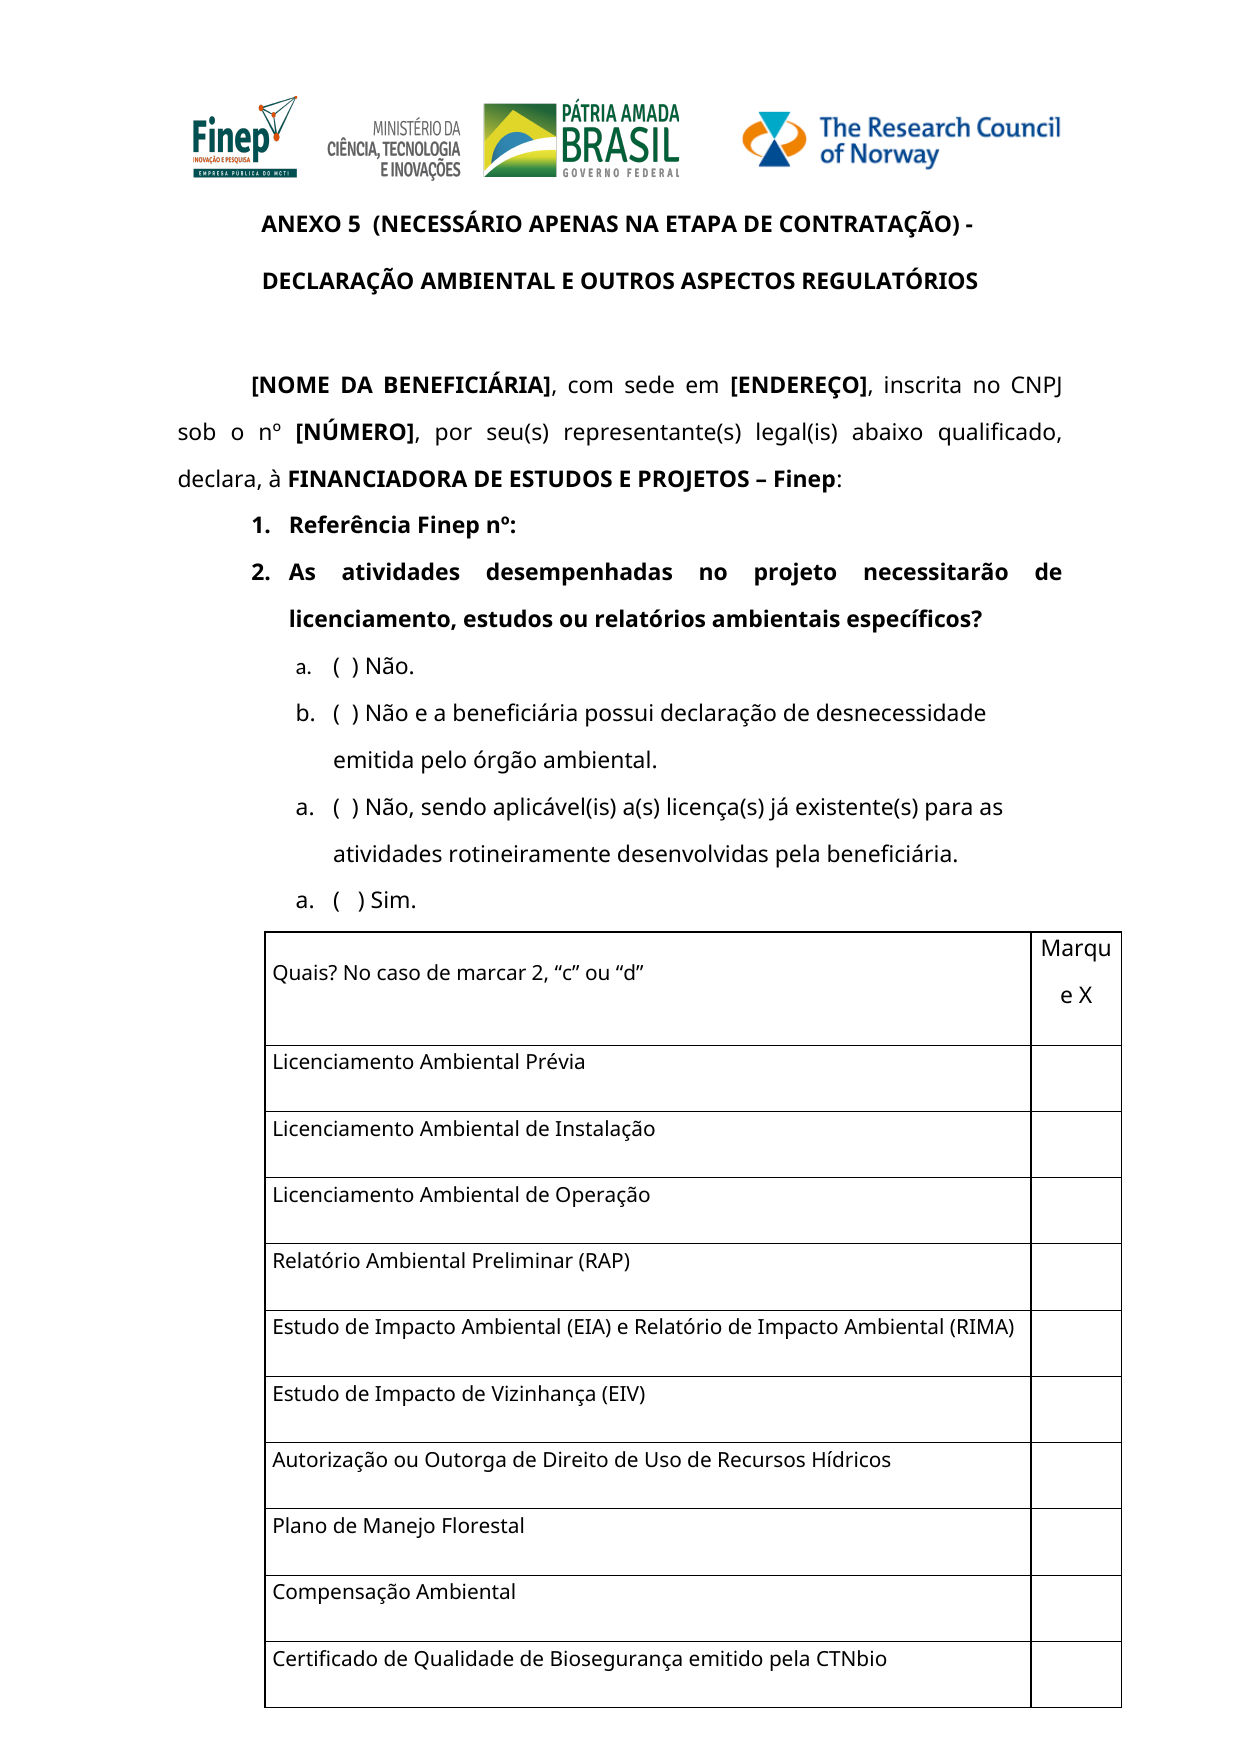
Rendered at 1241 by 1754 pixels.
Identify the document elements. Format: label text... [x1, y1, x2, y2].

table_cell [1032, 1443, 1121, 1508]
table_cell [1032, 1576, 1121, 1641]
text [NOME DA BENEFICIÁRIA], com sede em [ENDEREÇO], inscrita no CNPJ sob o nº [NÚMERO], por seu(s) representante(s) legal(is) abaixo qualificado, declara, à FINANCIADORA DE ESTUDOS E PROJETOS – Finep: [177, 369, 1063, 494]
list ( ) Não. [295, 650, 1063, 681]
list ( ) Sim. [295, 884, 1063, 916]
table_header Marque X [1032, 933, 1121, 1044]
table_cell [1032, 1178, 1121, 1243]
table_cell [1032, 1642, 1121, 1707]
table_cell [1032, 1112, 1121, 1177]
table_cell [1032, 1509, 1121, 1574]
table_cell Licenciamento Ambiental de Operação [266, 1178, 1030, 1243]
table_cell Relatório Ambiental Preliminar (RAP) [266, 1244, 1030, 1309]
table_cell Compensação Ambiental [266, 1576, 1030, 1641]
text ANEXO 5 (NECESSÁRIO APENAS NA ETAPA DE CONTRATAÇÃO) - [177, 208, 1063, 240]
table_header Quais? No caso de marcar 2, “c” ou “d” [266, 933, 1030, 1044]
table_cell [1032, 1311, 1121, 1376]
table_cell Estudo de Impacto de Vizinhança (EIV) [266, 1377, 1030, 1442]
table_cell [1032, 1046, 1121, 1111]
table_cell Estudo de Impacto Ambiental (EIA) e Relatório de Impacto Ambiental (RIMA) [266, 1311, 1030, 1376]
list As atividades desempenhadas no projeto necessitarão de licenciamento, estudos ou relatórios ambientais específicos? [251, 556, 1063, 634]
text DECLARAÇÃO AMBIENTAL E OUTROS ASPECTOS REGULATÓRIOS [177, 265, 1063, 296]
list ( ) Não, sendo aplicável(is) a(s) licença(s) já existente(s) para as atividades rotineiramente desenvolvidas pela beneficiária. [295, 791, 1063, 869]
table_cell Licenciamento Ambiental Prévia [266, 1046, 1030, 1111]
table_cell Autorização ou Outorga de Direito de Uso de Recursos Hídricos [266, 1443, 1030, 1508]
table_cell Plano de Manejo Florestal [266, 1509, 1030, 1574]
table_cell [1032, 1244, 1121, 1309]
list ( ) Não e a beneficiária possui declaração de desnecessidade emitida pelo órgão ambiental. [295, 697, 1063, 775]
list Referência Finep nº: [251, 509, 1063, 541]
table_cell Certificado de Qualidade de Biosegurança emitido pela CTNbio [266, 1642, 1030, 1707]
table_cell [1032, 1377, 1121, 1442]
table_cell Licenciamento Ambiental de Instalação [266, 1112, 1030, 1177]
